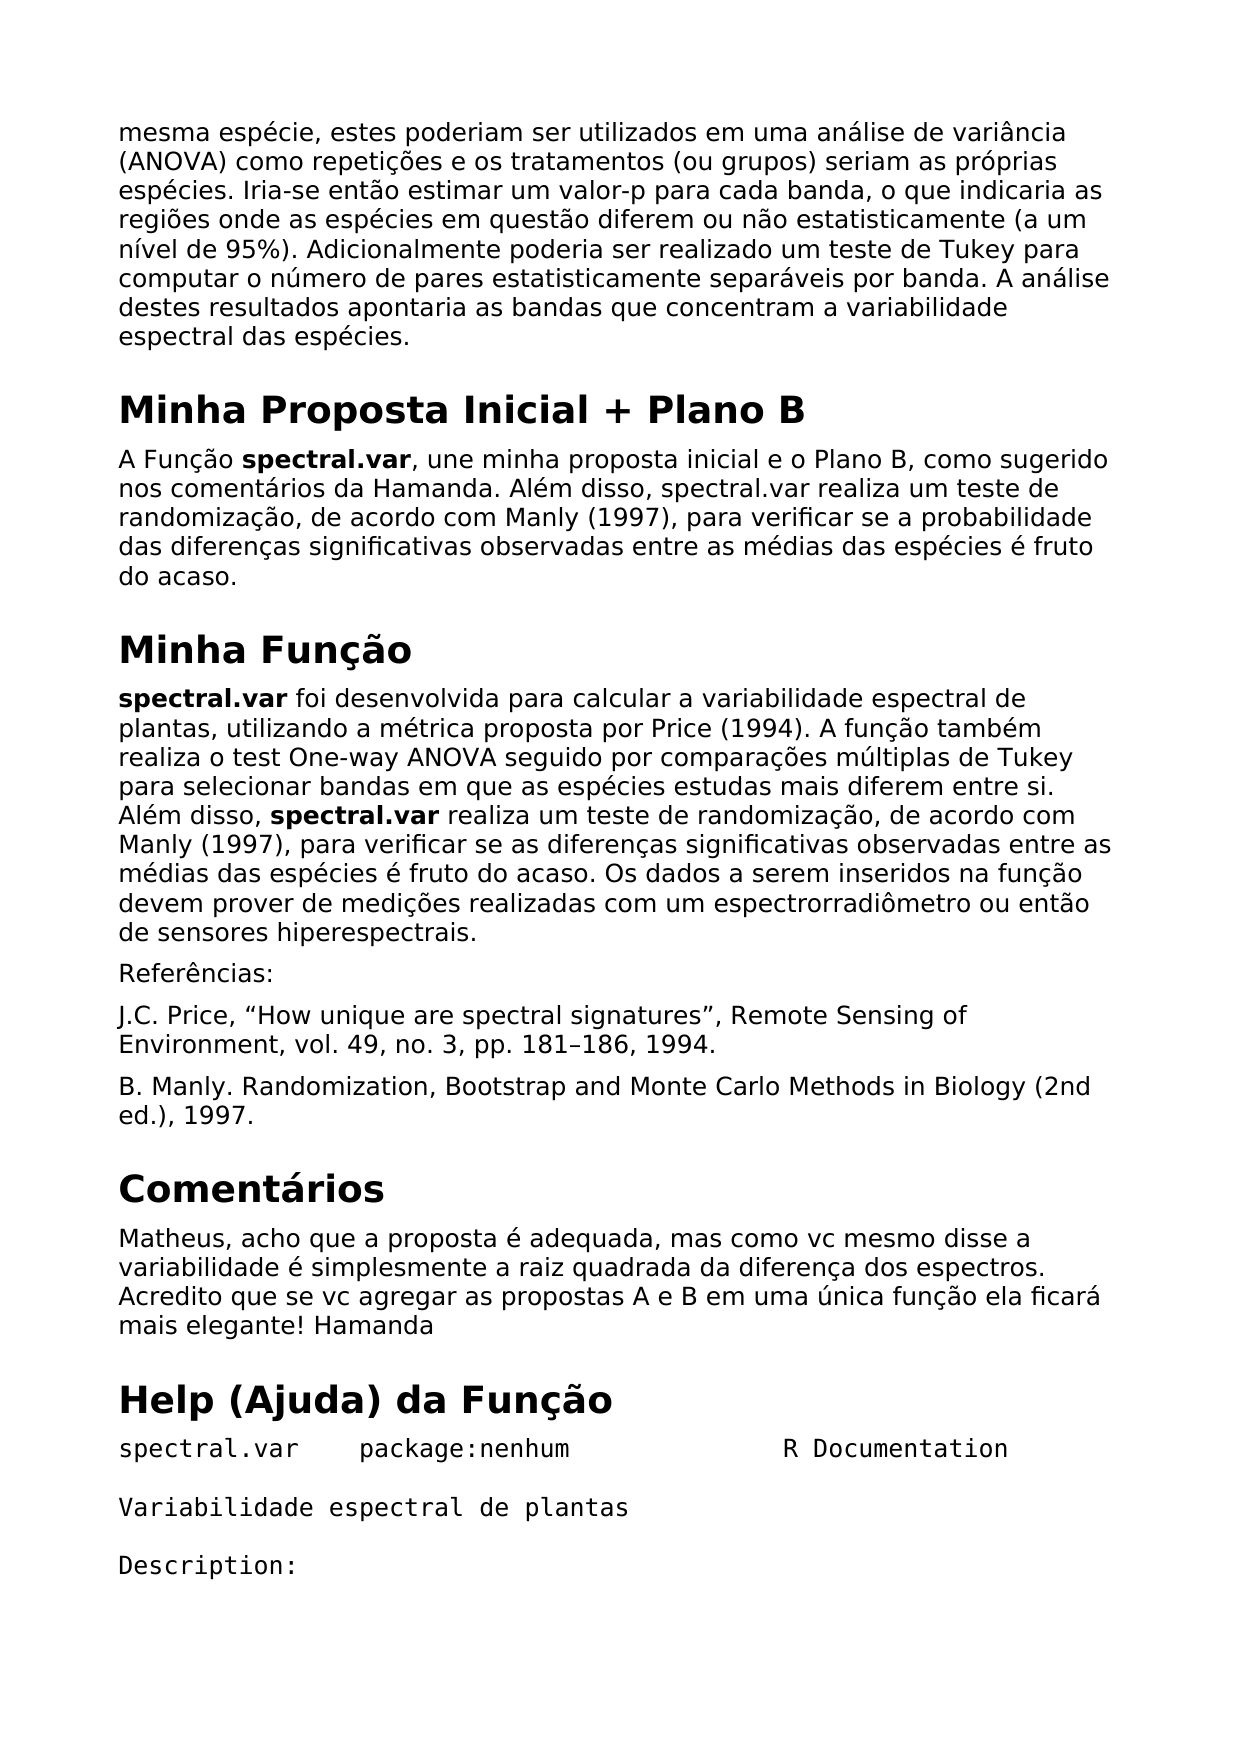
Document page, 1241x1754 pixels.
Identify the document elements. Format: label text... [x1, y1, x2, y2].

subtitle Minha Função [118, 628, 1122, 672]
subtitle Minha Proposta Inicial + Plano B [118, 389, 1122, 433]
text spectral.var foi desenvolvida para calcular a variabilidade espectral de plantas, utilizando a métrica proposta por Price (1994). A função também realiza o test One-way ANOVA seguido por comparações múltiplas de Tukey para selecionar bandas em que as espécies estudas mais diferem entre si. Além disso, spectral.var realiza um teste de randomização, de acordo com Manly (1997), para verificar se as diferenças significativas observadas entre as médias das espécies é fruto do acaso. Os dados a serem inseridos na função devem prover de medições realizadas com um espectrorradiômetro ou então de sensores hiperespectrais. [118, 684, 1122, 947]
text B. Manly. Randomization, Bootstrap and Monte Carlo Methods in Biology (2nd ed.), 1997. [118, 1072, 1122, 1130]
text Referências: [118, 959, 1122, 989]
text Matheus, acho que a proposta é adequada, mas como vc mesmo disse a variabilidade é simplesmente a raiz quadrada da diferença dos espectros. Acredito que se vc agregar as propostas A e B em uma única função ela ficará mais elegante! Hamanda [118, 1224, 1122, 1341]
text A Função spectral.var, une minha proposta inicial e o Plano B, como sugerido nos comentários da Hamanda. Além disso, spectral.var realiza um teste de randomização, de acordo com Manly (1997), para verificar se a probabilidade das diferenças significativas observadas entre as médias das espécies é fruto do acaso. [118, 445, 1122, 591]
text spectral.var package:nenhum R Documentation Variabilidade espectral de plantas Description: [118, 1434, 1122, 1609]
text mesma espécie, estes poderiam ser utilizados em uma análise de variância (ANOVA) como repetições e os tratamentos (ou grupos) seriam as próprias espécies. Iria-se então estimar um valor-p para cada banda, o que indicaria as regiões onde as espécies em questão diferem ou não estatisticamente (a um nível de 95%). Adicionalmente poderia ser realizado um teste de Tukey para computar o número de pares estatisticamente separáveis por banda. A análise destes resultados apontaria as bandas que concentram a variabilidade espectral das espécies. [118, 118, 1122, 351]
text J.C. Price, “How unique are spectral signatures”, Remote Sensing of Environment, vol. 49, no. 3, pp. 181–186, 1994. [118, 1001, 1122, 1059]
subtitle Help (Ajuda) da Função [118, 1378, 1122, 1422]
subtitle Comentários [118, 1168, 1122, 1212]
